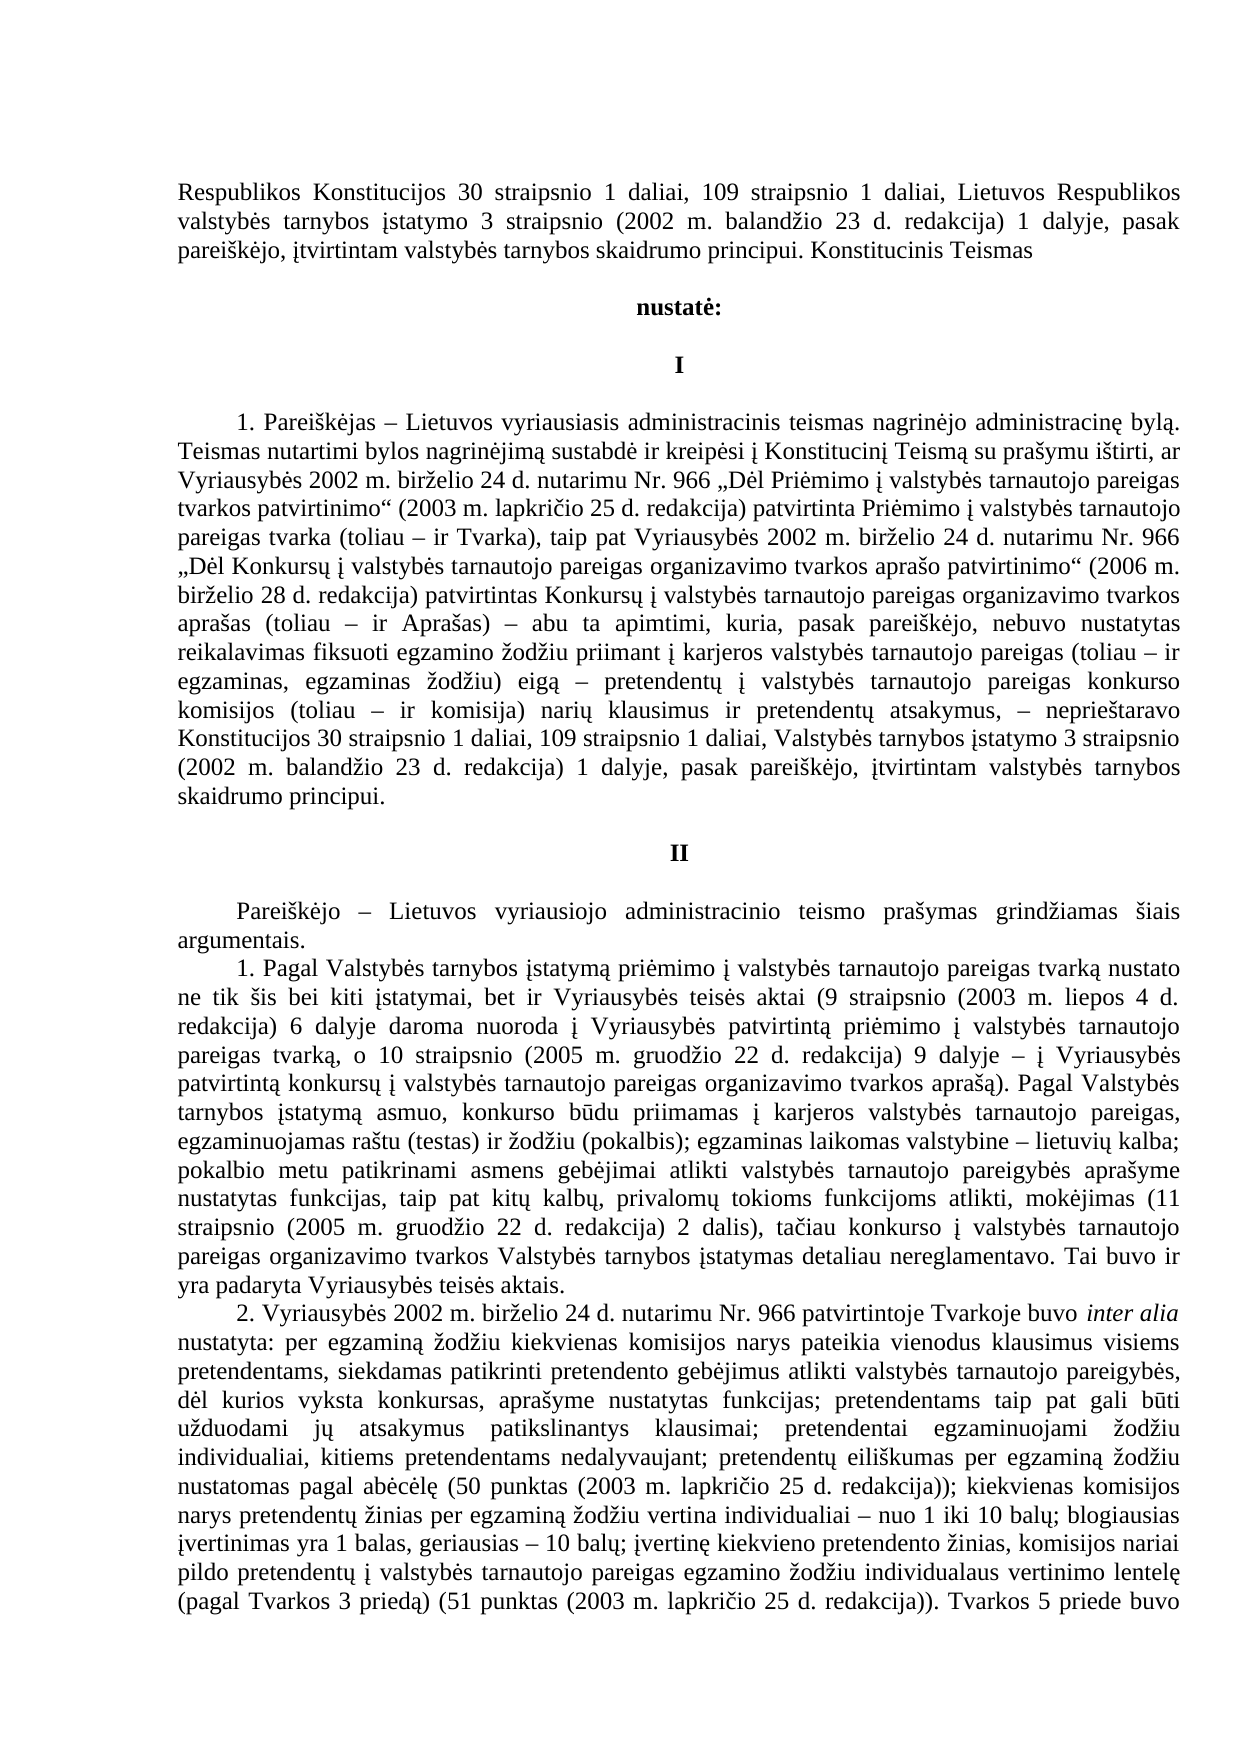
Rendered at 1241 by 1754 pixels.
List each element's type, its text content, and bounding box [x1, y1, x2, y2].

text I [177, 350, 1181, 378]
text Respublikos Konstitucijos 30 straipsnio 1 daliai, 109 straipsnio 1 daliai, Lietuvos Respublikos valstybės tarnybos įstatymo 3 straipsnio (2002 m. balandžio 23 d. redakcija) 1 dalyje, pasak pareiškėjo, įtvirtintam valstybės tarnybos skaidrumo principui. Konstitucinis Teismas [177, 177, 1181, 263]
text 1. Pagal Valstybės tarnybos įstatymą priėmimo į valstybės tarnautojo pareigas tvarką nustato ne tik šis bei kiti įstatymai, bet ir Vyriausybės teisės aktai (9 straipsnio (2003 m. liepos 4 d. redakcija) 6 dalyje daroma nuoroda į Vyriausybės patvirtintą priėmimo į valstybės tarnautojo pareigas tvarką, o 10 straipsnio (2005 m. gruodžio 22 d. redakcija) 9 dalyje – į Vyriausybės patvirtintą konkursų į valstybės tarnautojo pareigas organizavimo tvarkos aprašą). Pagal Valstybės tarnybos įstatymą asmuo, konkurso būdu priimamas į karjeros valstybės tarnautojo pareigas, egzaminuojamas raštu (testas) ir žodžiu (pokalbis); egzaminas laikomas valstybine – lietuvių kalba; pokalbio metu patikrinami asmens gebėjimai atlikti valstybės tarnautojo pareigybės aprašyme nustatytas funkcijas, taip pat kitų kalbų, privalomų tokioms funkcijoms atlikti, mokėjimas (11 straipsnio (2005 m. gruodžio 22 d. redakcija) 2 dalis), tačiau konkurso į valstybės tarnautojo pareigas organizavimo tvarkos Valstybės tarnybos įstatymas detaliau nereglamentavo. Tai buvo ir yra padaryta Vyriausybės teisės aktais. [177, 953, 1181, 1298]
text 2. Vyriausybės 2002 m. birželio 24 d. nutarimu Nr. 966 patvirtintoje Tvarkoje buvo inter alia nustatyta: per egzaminą žodžiu kiekvienas komisijos narys pateikia vienodus klausimus visiems pretendentams, siekdamas patikrinti pretendento gebėjimus atlikti valstybės tarnautojo pareigybės, dėl kurios vyksta konkursas, aprašyme nustatytas funkcijas; pretendentams taip pat gali būti užduodami jų atsakymus patikslinantys klausimai; pretendentai egzaminuojami žodžiu individualiai, kitiems pretendentams nedalyvaujant; pretendentų eiliškumas per egzaminą žodžiu nustatomas pagal abėcėlę (50 punktas (2003 m. lapkričio 25 d. redakcija)); kiekvienas komisijos narys pretendentų žinias per egzaminą žodžiu vertina individualiai – nuo 1 iki 10 balų; blogiausias įvertinimas yra 1 balas, geriausias – 10 balų; įvertinę kiekvieno pretendento žinias, komisijos nariai pildo pretendentų į valstybės tarnautojo pareigas egzamino žodžiu individualaus vertinimo lentelę (pagal Tvarkos 3 priedą) (51 punktas (2003 m. lapkričio 25 d. redakcija)). Tvarkos 5 priede buvo [177, 1298, 1181, 1615]
text Pareiškėjo – Lietuvos vyriausiojo administracinio teismo prašymas grindžiamas šiais argumentais. [177, 896, 1181, 953]
text nustatė: [177, 292, 1181, 321]
text II [177, 838, 1181, 867]
text 1. Pareiškėjas – Lietuvos vyriausiasis administracinis teismas nagrinėjo administracinę bylą. Teismas nutartimi bylos nagrinėjimą sustabdė ir kreipėsi į Konstitucinį Teismą su prašymu ištirti, ar Vyriausybės 2002 m. birželio 24 d. nutarimu Nr. 966 „Dėl Priėmimo į valstybės tarnautojo pareigas tvarkos patvirtinimo“ (2003 m. lapkričio 25 d. redakcija) patvirtinta Priėmimo į valstybės tarnautojo pareigas tvarka (toliau – ir Tvarka), taip pat Vyriausybės 2002 m. birželio 24 d. nutarimu Nr. 966 „Dėl Konkursų į valstybės tarnautojo pareigas organizavimo tvarkos aprašo patvirtinimo“ (2006 m. birželio 28 d. redakcija) patvirtintas Konkursų į valstybės tarnautojo pareigas organizavimo tvarkos aprašas (toliau – ir Aprašas) – abu ta apimtimi, kuria, pasak pareiškėjo, nebuvo nustatytas reikalavimas fiksuoti egzamino žodžiu priimant į karjeros valstybės tarnautojo pareigas (toliau – ir egzaminas, egzaminas žodžiu) eigą – pretendentų į valstybės tarnautojo pareigas konkurso komisijos (toliau – ir komisija) narių klausimus ir pretendentų atsakymus, – neprieštaravo Konstitucijos 30 straipsnio 1 daliai, 109 straipsnio 1 daliai, Valstybės tarnybos įstatymo 3 straipsnio (2002 m. balandžio 23 d. redakcija) 1 dalyje, pasak pareiškėjo, įtvirtintam valstybės tarnybos skaidrumo principui. [177, 407, 1181, 810]
